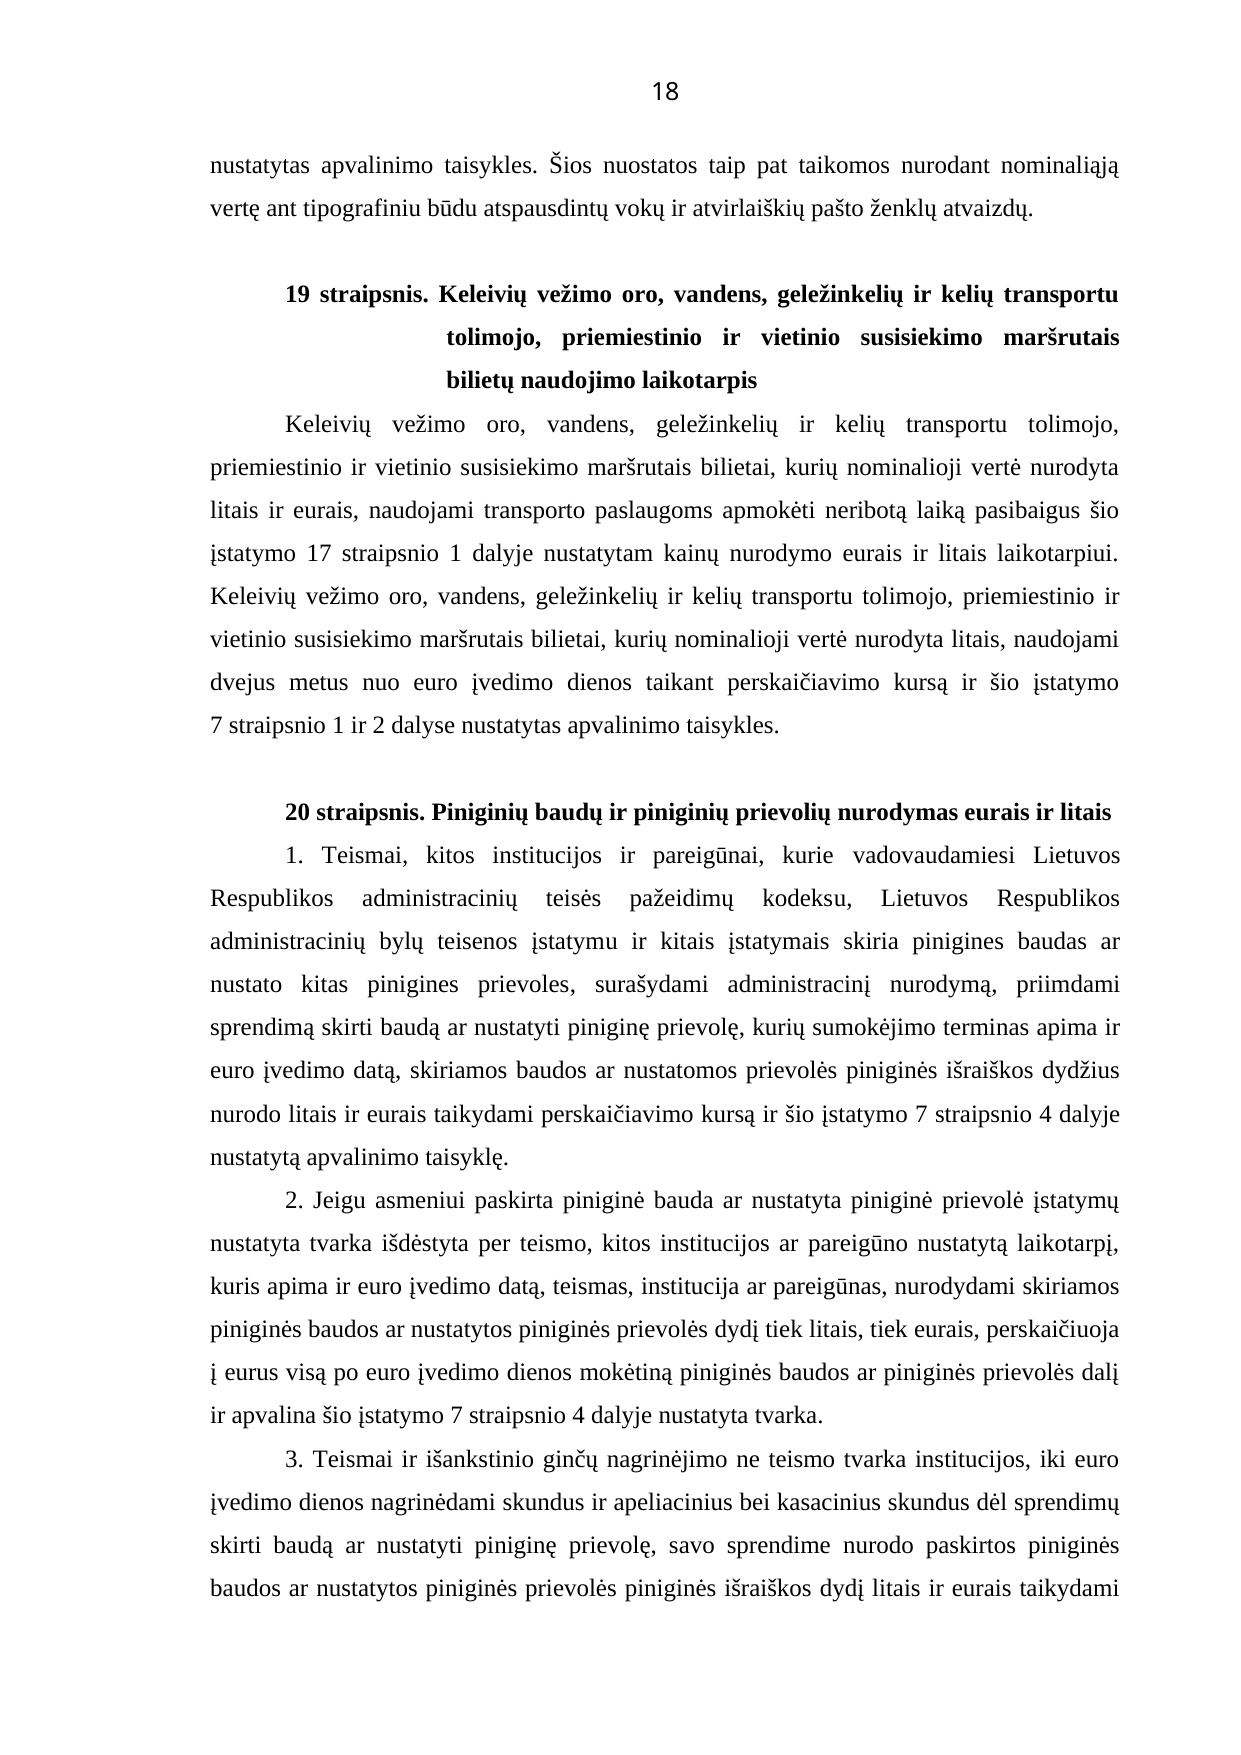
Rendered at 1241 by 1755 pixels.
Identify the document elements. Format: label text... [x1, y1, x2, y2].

text 3. Teismai ir išankstinio ginčų nagrinėjimo ne teismo tvarka institucijos, iki euro įvedimo dienos nagrinėdami skundus ir apeliacinius bei kasacinius skundus dėl sprendimų skirti baudą ar nustatyti piniginę prievolę, savo sprendime nurodo paskirtos piniginės baudos ar nustatytos piniginės prievolės piniginės išraiškos dydį litais ir eurais taikydami [210, 1444, 1120, 1602]
text nustatytas apvalinimo taisykles. Šios nuostatos taip pat taikomos nurodant nominaliąją vertę ant tipografiniu būdu atspausdintų vokų ir atvirlaiškių pašto ženklų atvaizdų. [210, 150, 1120, 222]
text 20 straipsnis. Piniginių baudų ir piniginių prievolių nurodymas eurais ir litais [210, 797, 1120, 826]
text 1. Teismai, kitos institucijos ir pareigūnai, kurie vadovaudamiesi Lietuvos Respublikos administracinių teisės pažeidimų kodeksu, Lietuvos Respublikos administracinių bylų teisenos įstatymu ir kitais įstatymais skiria pinigines baudas ar nustato kitas pinigines prievoles, surašydami administracinį nurodymą, priimdami sprendimą skirti baudą ar nustatyti piniginę prievolę, kurių sumokėjimo terminas apima ir euro įvedimo datą, skiriamos baudos ar nustatomos prievolės piniginės išraiškos dydžius nurodo litais ir eurais taikydami perskaičiavimo kursą ir šio įstatymo 7 straipsnio 4 dalyje nustatytą apvalinimo taisyklę. [210, 840, 1120, 1171]
text 2. Jeigu asmeniui paskirta piniginė bauda ar nustatyta piniginė prievolė įstatymų nustatyta tvarka išdėstyta per teismo, kitos institucijos ar pareigūno nustatytą laikotarpį, kuris apima ir euro įvedimo datą, teismas, institucija ar pareigūnas, nurodydami skiriamos piniginės baudos ar nustatytos piniginės prievolės dydį tiek litais, tiek eurais, perskaičiuoja į eurus visą po euro įvedimo dienos mokėtiną piniginės baudos ar piniginės prievolės dalį ir apvalina šio įstatymo 7 straipsnio 4 dalyje nustatyta tvarka. [210, 1185, 1120, 1429]
text 19 straipsnis. Keleivių vežimo oro, vandens, geležinkelių ir kelių transportu tolimojo, priemiestinio ir vietinio susisiekimo maršrutais bilietų naudojimo laikotarpis [285, 279, 1120, 394]
text Keleivių vežimo oro, vandens, geležinkelių ir kelių transportu tolimojo, priemiestinio ir vietinio susisiekimo maršrutais bilietai, kurių nominalioji vertė nurodyta litais ir eurais, naudojami transporto paslaugoms apmokėti neribotą laiką pasibaigus šio įstatymo 17 straipsnio 1 dalyje nustatytam kainų nurodymo eurais ir litais laikotarpiui. Keleivių vežimo oro, vandens, geležinkelių ir kelių transportu tolimojo, priemiestinio ir vietinio susisiekimo maršrutais bilietai, kurių nominalioji vertė nurodyta litais, naudojami dvejus metus nuo euro įvedimo dienos taikant perskaičiavimo kursą ir šio įstatymo 7 straipsnio 1 ir 2 dalyse nustatytas apvalinimo taisykles. [210, 409, 1120, 739]
